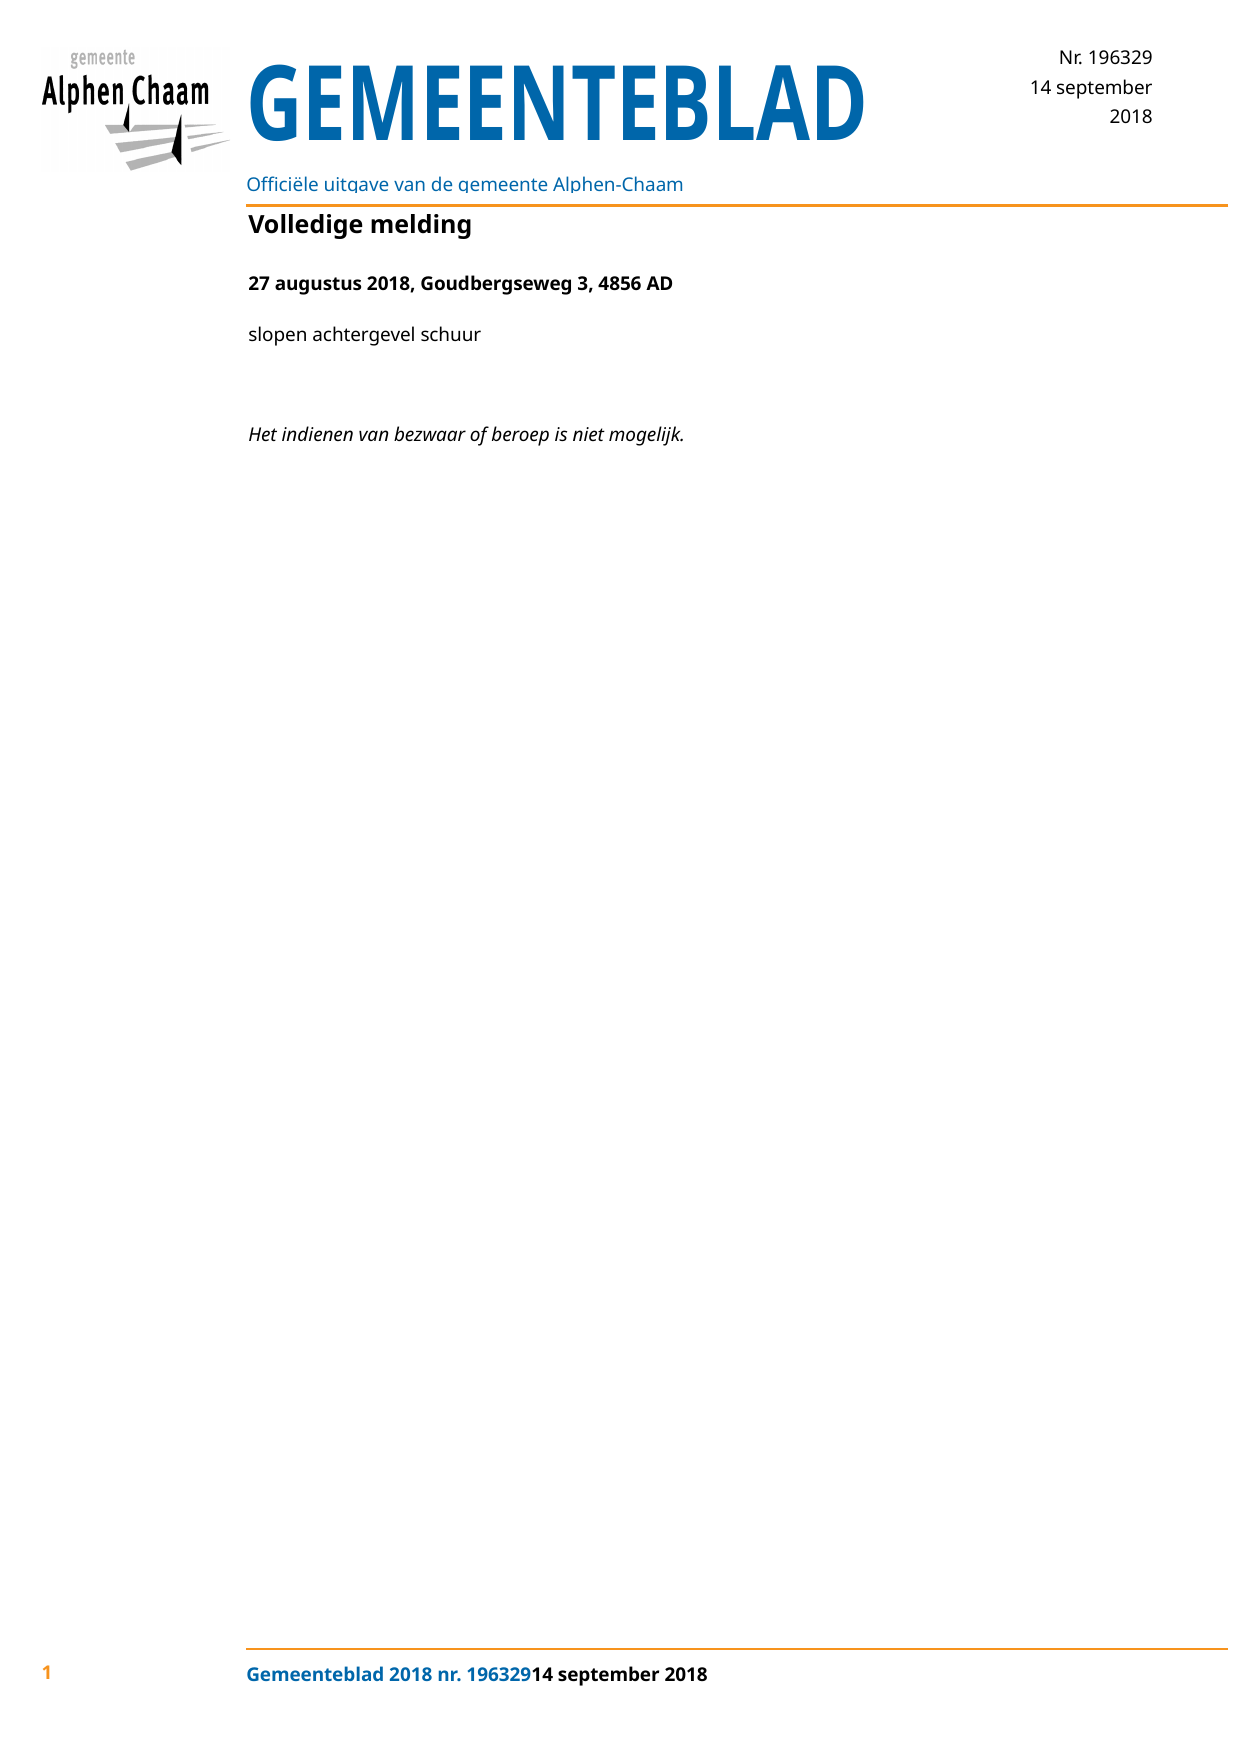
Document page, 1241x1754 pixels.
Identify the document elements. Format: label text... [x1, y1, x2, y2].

text slopen achtergevel schuur [248, 321, 1152, 346]
text Het indienen van bezwaar of beroep is niet mogelijk. [248, 422, 1152, 447]
picture [41, 47, 231, 172]
text Volledige melding [248, 207, 1152, 241]
text 27 augustus 2018, Goudbergseweg 3, 4856 AD [248, 270, 1152, 296]
